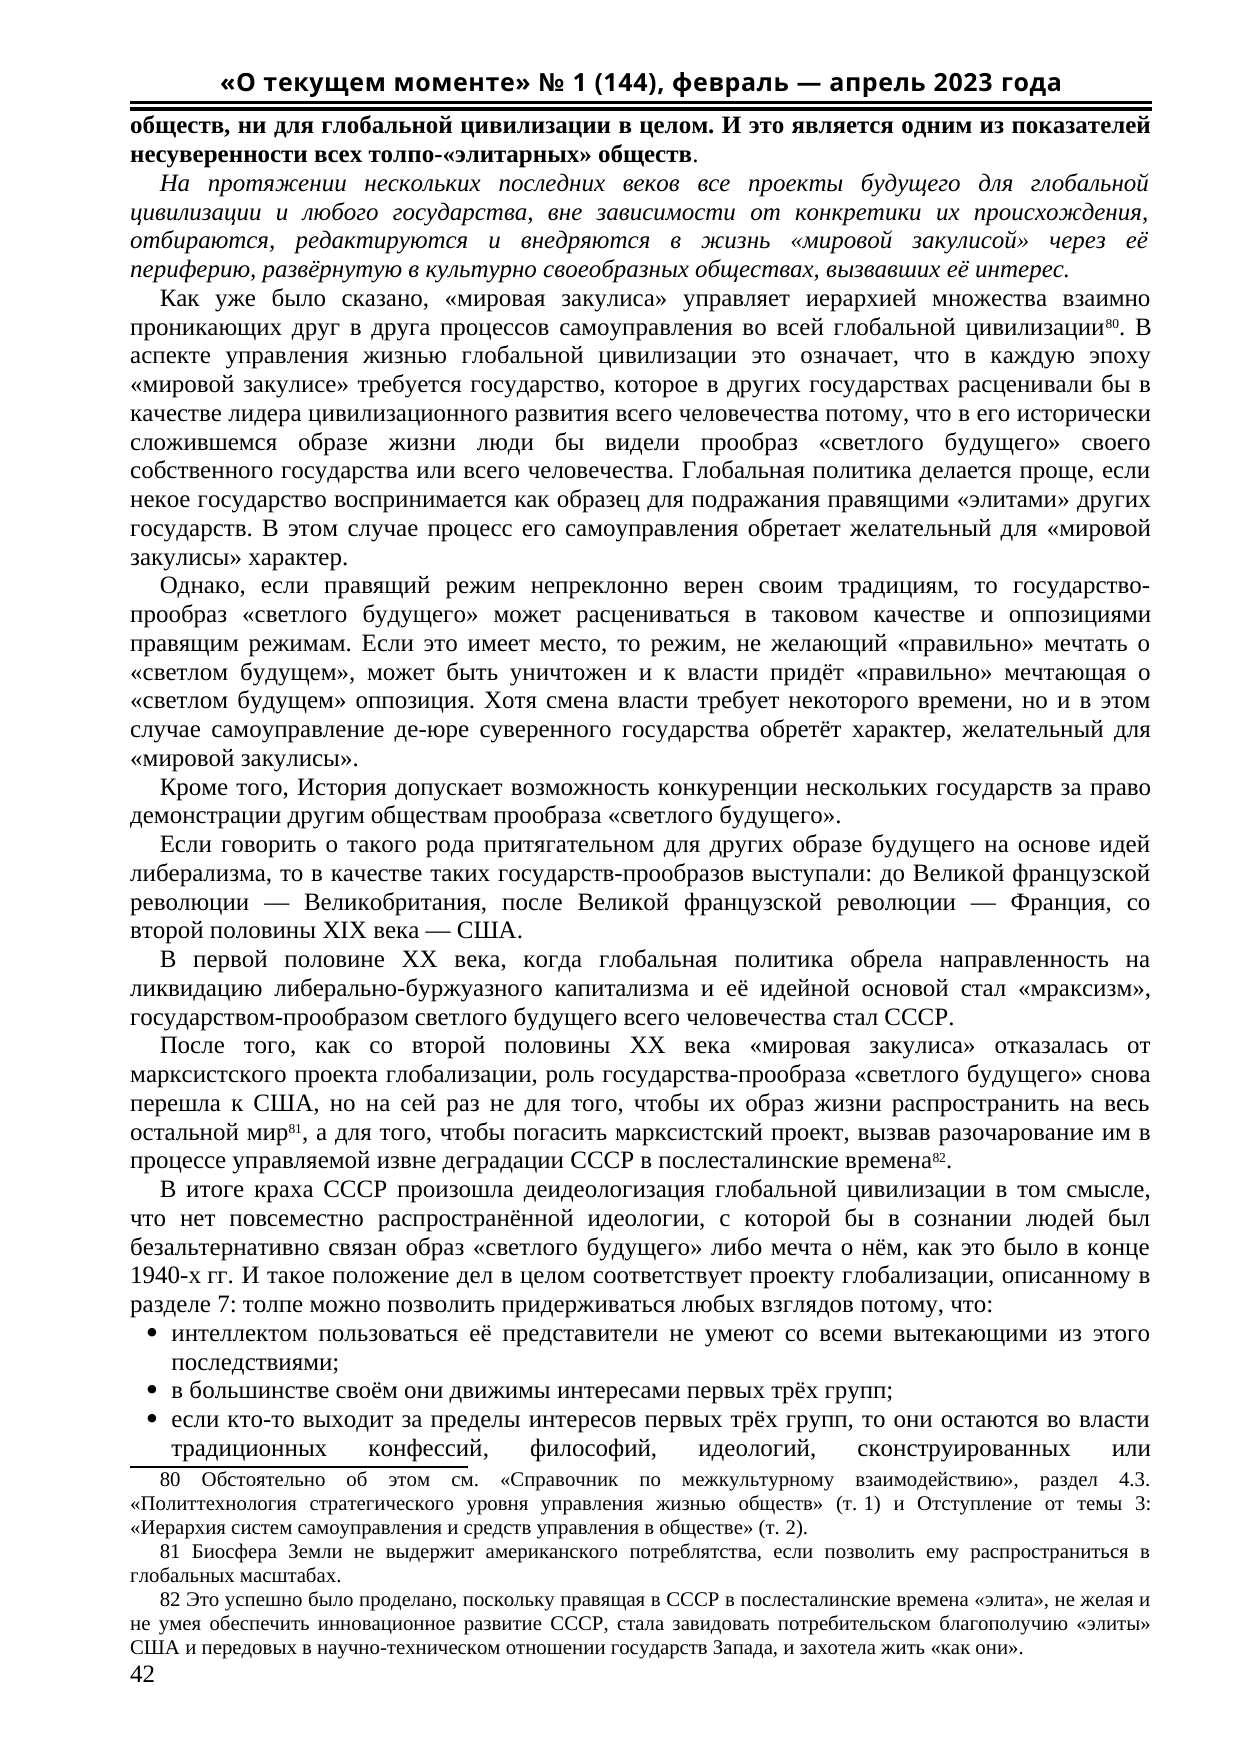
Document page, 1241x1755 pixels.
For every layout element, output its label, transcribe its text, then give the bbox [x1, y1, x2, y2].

text В первой половине ХХ века, когда глобальная политика обрела направленность на ликвидацию либерально-буржуазного капитализма и её идейной основой стал «мраксизм», государством-прообразом светлого будущего всего человечества стал СССР. [130, 944, 1152, 1031]
list если кто-то выходит за пределы интересов первых трёх групп, то они остаются во власти традиционных конфессий, философий, идеологий, сконструированных или [148, 1404, 1152, 1462]
text На протяжении нескольких последних веков все проекты будущего для глобальной цивилизации и любого государства, вне зависимости от конкретики их происхождения, отбираются, редактируются и внедряются в жизнь «мировой закулисой» через её периферию, развёрнутую в культурно своеобразных обществах, вызвавших её интерес. [130, 168, 1152, 283]
text Все культуры политического и научного официоза во всех государствах нынешней глобальной цивилизации характеризуются тем, что они, оставаясь под властью исторически сложившихся традиций, В СИЛУ КОНЦЕПТУАЛЬНОГО БЕЗВЛАСТЬЯ не способны самостоятельно выработать и внедрить в жизнь проекты будущего ни для своих обществ, ни для глобальной цивилизации в целом. И это является одним из показателей несуверенности всех толпо-«элитарных» обществ. [130, 111, 1152, 168]
list в большинстве своём они движимы интересами первых трёх групп; [148, 1376, 1152, 1404]
text В итоге краха СССР произошла деидеологизация глобальной цивилизации в том смысле, что нет повсеместно распространённой идеологии, с которой бы в сознании людей был безальтернативно связан образ «светлого будущего» либо мечта о нём, как это было в конце 1940‑х гг. И такое положение дел в целом соответствует проекту глобализации, описанному в разделе 7: толпе можно позволить придерживаться любых взглядов потому, что: [130, 1174, 1152, 1318]
text Это успешно было проделано, поскольку правящая в СССР в послесталинские времена «элита», не желая и не умея обеспечить инновационное развитие СССР, стала завидовать потребительском благополучию «элиты» США и передовых в научно-техническом отношении государств Запада, и захотела жить «как они». [130, 1587, 1152, 1659]
text Однако, если правящий режим непреклонно верен своим традициям, то государство-прообраз «светлого будущего» может расцениваться в таковом качестве и оппозициями правящим режимам. Если это имеет место, то режим, не желающий «правильно» мечтать о «светлом будущем», может быть уничтожен и к власти придёт «правильно» мечтающая о «светлом будущем» оппозиция. Хотя смена власти требует некоторого времени, но и в этом случае самоуправление де-юре суверенного государства обретёт характер, желательный для «мировой закулисы». [130, 571, 1152, 772]
text Обстоятельно об этом см. «Справочник по межкультурному взаимодействию», раздел 4.3. «Политтехнология стратегического уровня управления жизнью обществ» (т. 1) и Отступление от темы 3: «Иерархия систем самоуправления и средств управления в обществе» (т. 2). [130, 1467, 1152, 1539]
list интеллектом пользоваться её представители не умеют со всеми вытекающими из этого последствиями; [148, 1318, 1152, 1376]
text Биосфера Земли не выдержит американского потреблятства, если позволить ему распространиться в глобальных масштабах. [130, 1539, 1152, 1587]
text Кроме того, История допускает возможность конкуренции нескольких государств за право демонстрации другим обществам прообраза «светлого будущего». [130, 772, 1152, 829]
text Как уже было сказано, «мировая закулиса» управляет иерархией множества взаимно проникающих друг в друга процессов самоуправления во всей глобальной цивилизации. В аспекте управления жизнью глобальной цивилизации это означает, что в каждую эпоху «мировой закулисе» требуется государство, которое в других государствах расценивали бы в качестве лидера цивилизационного развития всего человечества потому, что в его исторически сложившемся образе жизни люди бы видели прообраз «светлого будущего» своего собственного государства или всего человечества. Глобальная политика делается проще, если некое государство воспринимается как образец для подражания правящими «элитами» других государств. В этом случае процесс его самоуправления обретает желательный для «мировой закулисы» характер. [130, 283, 1152, 571]
text После того, как со второй половины ХХ века «мировая закулиса» отказалась от марксистского проекта глобализации, роль государства-прообраза «светлого будущего» снова перешла к США, но на сей раз не для того, чтобы их образ жизни распространить на весь остальной мир, а для того, чтобы погасить марксистский проект, вызвав разочарование им в процессе управляемой извне деградации СССР в послесталинские времена. [130, 1031, 1152, 1174]
text Если говорить о такого рода притягательном для других образе будущего на основе идей либерализма, то в качестве таких государств-прообразов выступали: до Великой французской революции — Великобритания, после Великой французской революции — Франция, со второй половины XIX века — США. [130, 829, 1152, 944]
